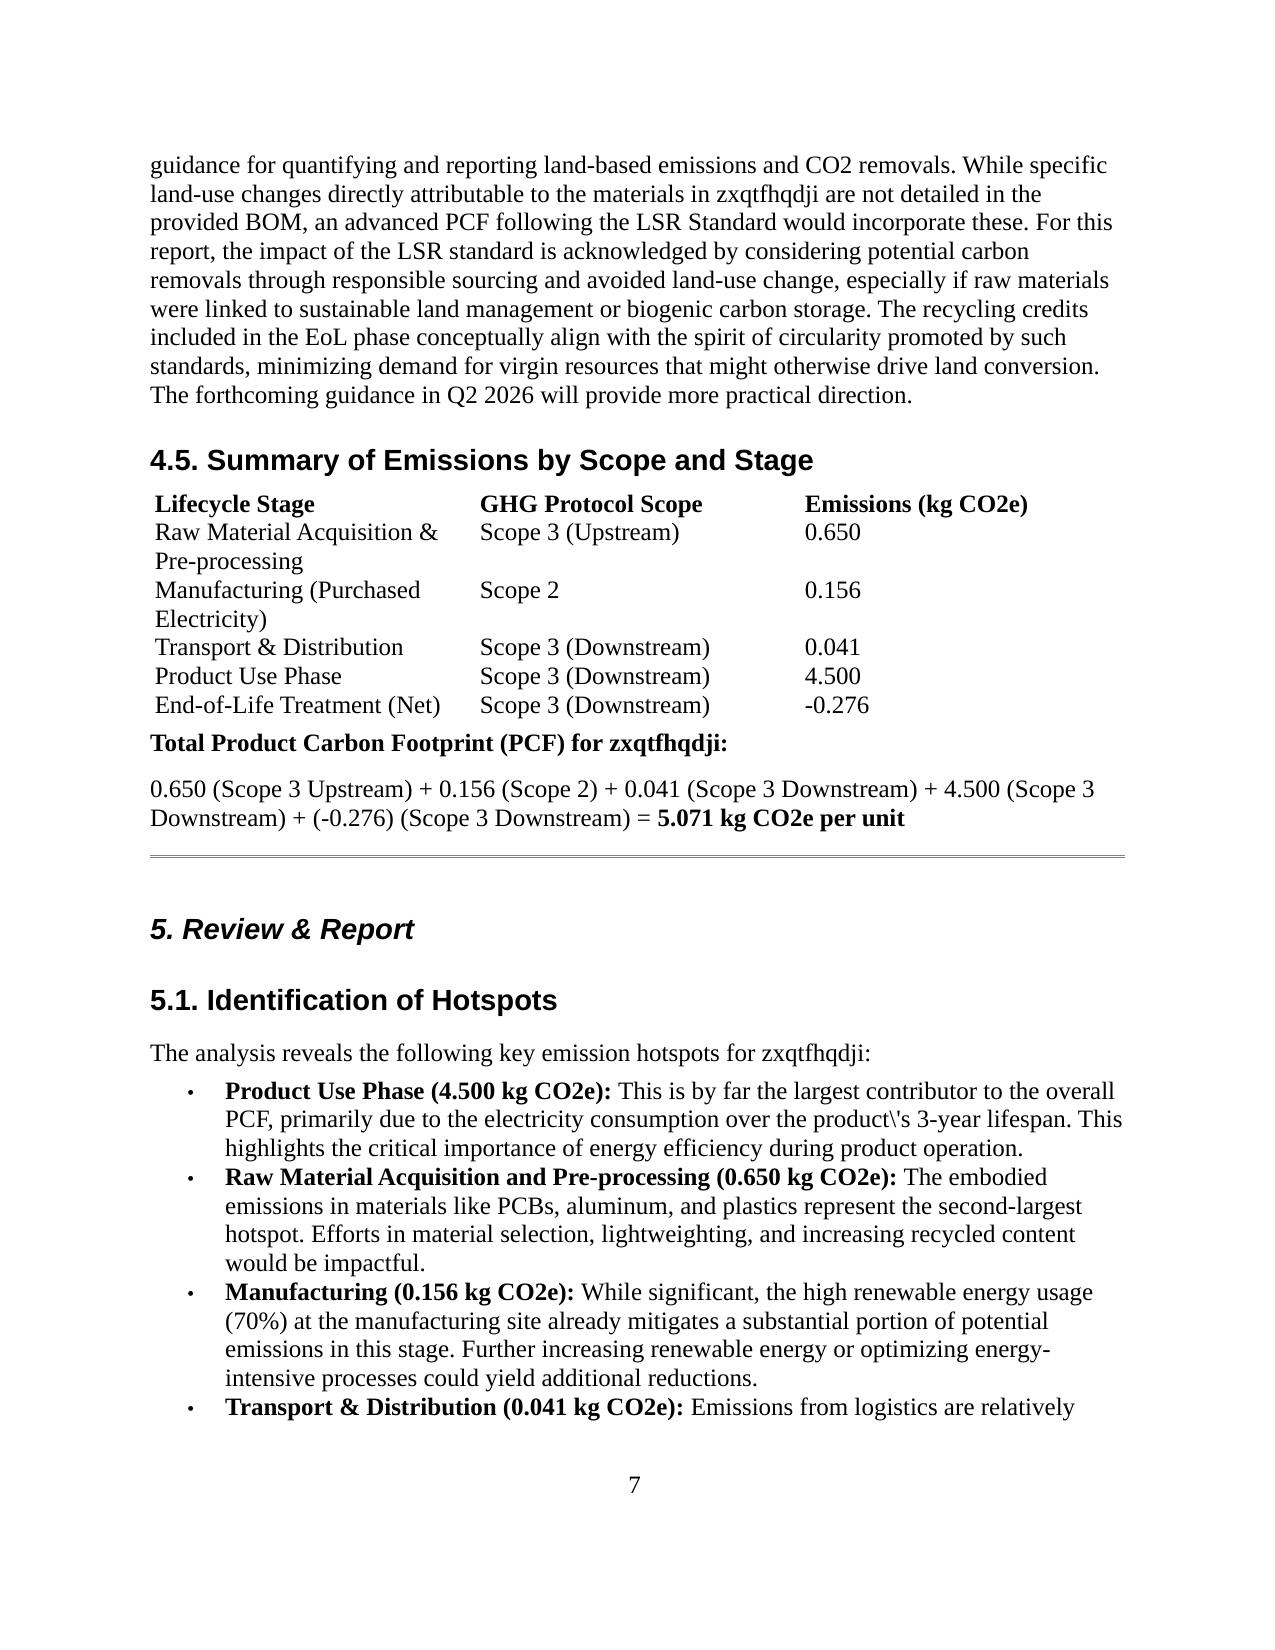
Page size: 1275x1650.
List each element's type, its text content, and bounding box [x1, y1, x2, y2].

table_cell Scope 3 (Downstream) [475, 661, 800, 690]
table_header GHG Protocol Scope [475, 489, 800, 517]
subtitle 4.5. Summary of Emissions by Scope and Stage [150, 443, 1125, 476]
table_header Lifecycle Stage [150, 489, 475, 517]
table_cell Scope 3 (Upstream) [475, 518, 800, 575]
table_cell Scope 3 (Downstream) [475, 633, 800, 661]
table_cell 0.041 [800, 633, 1125, 661]
text guidance for quantifying and reporting land-based emissions and CO2 removals. While specific land-use changes directly attributable to the materials in zxqtfhqdji are not detailed in the provided BOM, an advanced PCF following the LSR Standard would incorporate these. For this report, the impact of the LSR standard is acknowledged by considering potential carbon removals through responsible sourcing and avoided land-use change, especially if raw materials were linked to sustainable land management or biogenic carbon storage. The recycling credits included in the EoL phase conceptually align with the spirit of circularity promoted by such standards, minimizing demand for virgin resources that might otherwise drive land conversion. The forthcoming guidance in Q2 2026 will provide more practical direction. [150, 150, 1125, 409]
text The analysis reveals the following key emission hotspots for zxqtfhqdji: [150, 1038, 1125, 1067]
table_cell 4.500 [800, 661, 1125, 690]
table_cell -0.276 [800, 690, 1125, 719]
table_cell Manufacturing (Purchased Electricity) [150, 575, 475, 632]
table_cell Scope 3 (Downstream) [475, 690, 800, 719]
table_cell Transport & Distribution [150, 633, 475, 661]
list Transport & Distribution (0.041 kg CO2e): Emissions from logistics are relatively [187, 1392, 1125, 1421]
table_cell 0.156 [800, 575, 1125, 632]
table_cell Scope 2 [475, 575, 800, 632]
table_cell Raw Material Acquisition & Pre-processing [150, 518, 475, 575]
text 0.650 (Scope 3 Upstream) + 0.156 (Scope 2) + 0.041 (Scope 3 Downstream) + 4.500 (Scope 3 Downstream) + (-0.276) (Scope 3 Downstream) = 5.071 kg CO2e per unit [150, 774, 1125, 832]
text Total Product Carbon Footprint (PCF) for zxqtfhqdji: [150, 728, 1125, 756]
list Manufacturing (0.156 kg CO2e): While significant, the high renewable energy usage (70%) at the manufacturing site already mitigates a substantial portion of potential emissions in this stage. Further increasing renewable energy or optimizing energy-intensive processes could yield additional reductions. [187, 1277, 1125, 1392]
subtitle 5.1. Identification of Hotspots [150, 983, 1125, 1017]
table_header Emissions (kg CO2e) [800, 489, 1125, 517]
list Raw Material Acquisition and Pre-processing (0.650 kg CO2e): The embodied emissions in materials like PCBs, aluminum, and plastics represent the second-largest hotspot. Efforts in material selection, lightweighting, and increasing recycled content would be impactful. [187, 1162, 1125, 1277]
table_cell Product Use Phase [150, 661, 475, 690]
table_cell End-of-Life Treatment (Net) [150, 690, 475, 719]
subtitle 5. Review & Report [150, 912, 1125, 946]
list Product Use Phase (4.500 kg CO2e): This is by far the largest contributor to the overall PCF, primarily due to the electricity consumption over the product\'s 3-year lifespan. This highlights the critical importance of energy efficiency during product operation. [187, 1076, 1125, 1162]
table_cell 0.650 [800, 518, 1125, 575]
